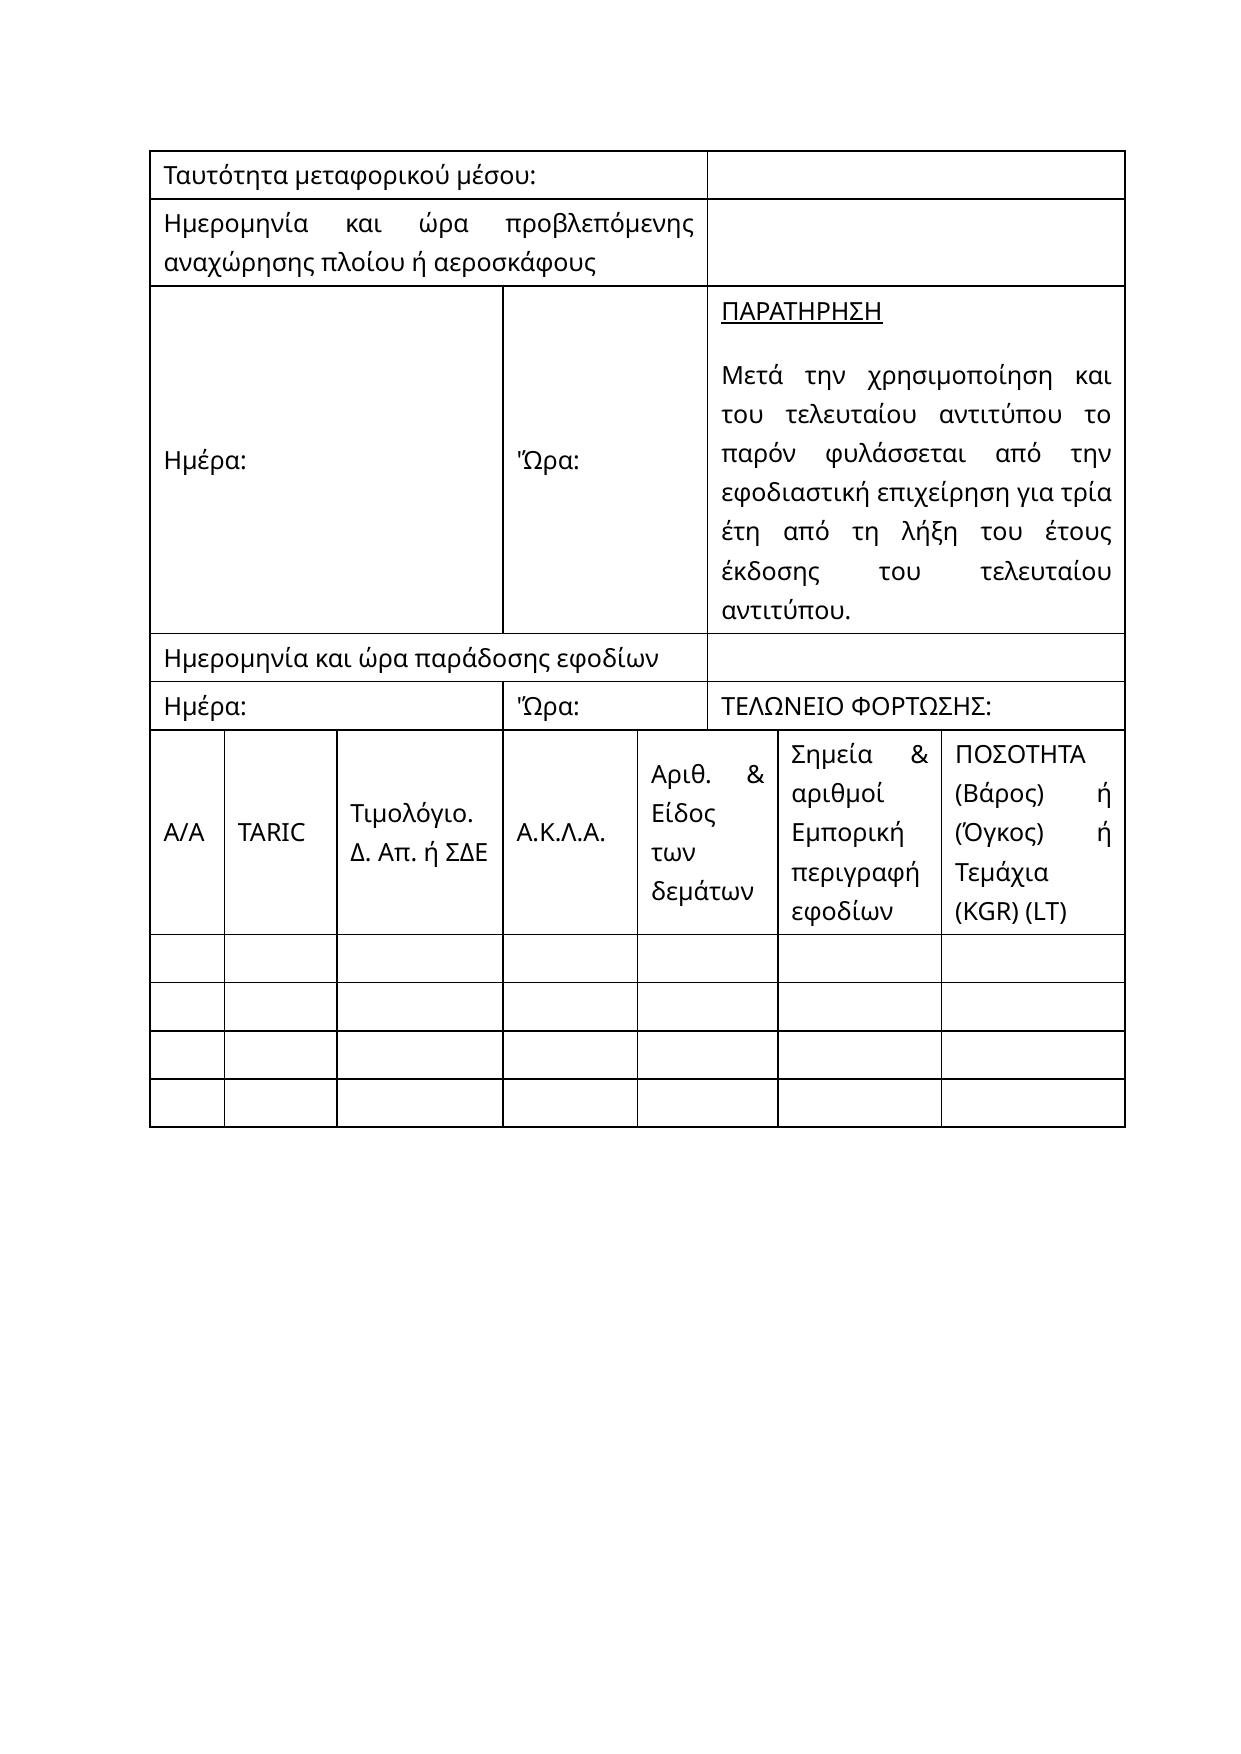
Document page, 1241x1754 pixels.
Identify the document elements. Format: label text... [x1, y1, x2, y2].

table_cell [638, 1032, 777, 1078]
table_cell [638, 1080, 777, 1126]
table_cell [504, 935, 637, 982]
table_cell [779, 1032, 941, 1078]
table_cell [942, 1032, 1124, 1078]
table_cell Σημεία & αριθμοί Εμπορική περιγραφή εφοδίων [779, 731, 941, 934]
table_cell [151, 935, 224, 982]
table_cell [504, 1080, 637, 1126]
table_cell [338, 983, 502, 1030]
table_cell [151, 1080, 224, 1126]
table_cell [638, 935, 777, 982]
table_cell Ημέρα: [151, 682, 502, 729]
table_cell [225, 1032, 336, 1078]
table_cell Ημέρα: [151, 287, 502, 633]
table_cell ΤΕΛΩΝΕΙΟ ΦΟΡΤΩΣΗΣ: [708, 682, 1124, 729]
table_cell [942, 1080, 1124, 1126]
table_cell [708, 634, 1124, 681]
table_cell [225, 983, 336, 1030]
table_cell [225, 935, 336, 982]
table_cell Α/Α [151, 731, 224, 934]
table_cell Τιμολόγιο. Δ. Απ. ή ΣΔΕ [338, 731, 502, 934]
table_cell [779, 983, 941, 1030]
table_cell [338, 935, 502, 982]
table_cell [338, 1032, 502, 1078]
table_cell TARIC [225, 731, 336, 934]
table_cell [504, 983, 637, 1030]
table_cell 'Ώρα: [504, 682, 707, 729]
table_cell ΠΟΣΟΤΗΤΑ (Βάρος) ή (Όγκος) ή Τεμάχια (KGR) (LT) [942, 731, 1124, 934]
table_cell Ημερομηνία και ώρα παράδοσης εφοδίων [151, 634, 707, 681]
table_cell [708, 152, 1124, 198]
table_cell [942, 935, 1124, 982]
table_cell [504, 1032, 637, 1078]
table_cell [638, 983, 777, 1030]
table_cell [338, 1080, 502, 1126]
table_cell [708, 200, 1124, 285]
table_cell [151, 983, 224, 1030]
table_cell [779, 935, 941, 982]
table_cell [942, 983, 1124, 1030]
table_cell Α.Κ.Λ.Α. [504, 731, 637, 934]
table_cell Ταυτότητα μεταφορικού μέσου: [151, 152, 707, 198]
table_cell Αριθ. & Είδος των δεμάτων [638, 731, 777, 934]
table_cell [225, 1080, 336, 1126]
table_cell [779, 1080, 941, 1126]
table_cell [151, 1032, 224, 1078]
table_cell Ημερομηνία και ώρα προβλεπόμενης αναχώρησης πλοίου ή αεροσκάφους [151, 200, 707, 285]
table_cell 'Ώρα: [504, 287, 707, 633]
table_cell ΠΑΡΑΤΗΡΗΣΗ Μετά την χρησιμοποίηση και του τελευταίου αντιτύπου το παρόν φυλάσσεται από την εφοδιαστική επιχείρηση για τρία έτη από τη λήξη του έτους έκδοσης του τελευταίου αντιτύπου. [708, 287, 1124, 633]
